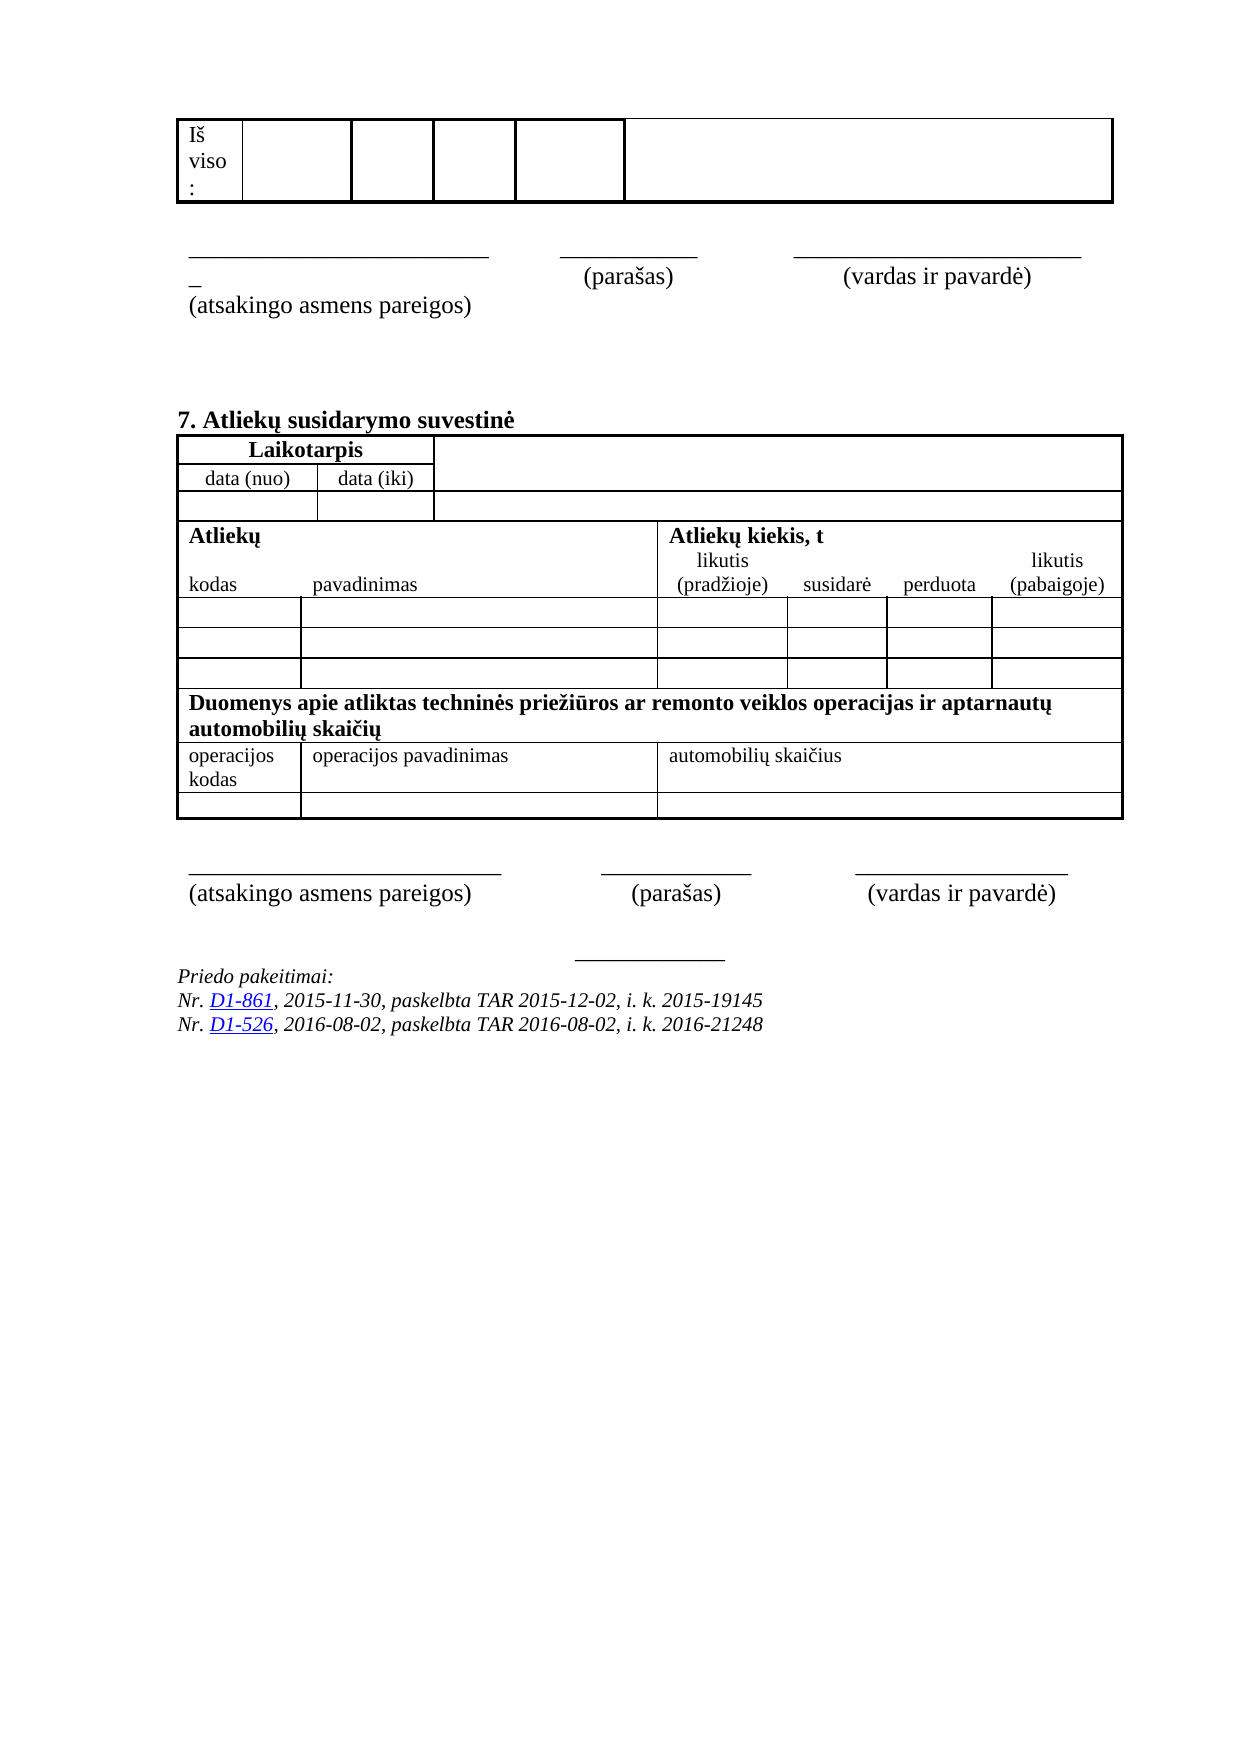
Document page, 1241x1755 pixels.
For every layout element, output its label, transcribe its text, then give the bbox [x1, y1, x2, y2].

table_cell operacijos pavadinimas [302, 743, 657, 791]
table_cell [435, 492, 1121, 520]
table_cell [517, 121, 623, 200]
table_cell [318, 492, 433, 520]
table_cell [179, 598, 300, 627]
table_cell [302, 628, 657, 657]
table_cell [179, 492, 317, 520]
table_cell [179, 628, 300, 657]
table_cell perduota [887, 548, 992, 596]
table_header _________________________ (atsakingo asmens pareigos) [177, 232, 504, 318]
table_header Laikotarpis [179, 437, 433, 463]
table_header ___________ (parašas) [504, 232, 752, 318]
table_cell kodas [179, 548, 301, 596]
table_cell [788, 598, 886, 627]
table_cell [993, 659, 1121, 687]
table_cell [302, 659, 657, 687]
table_cell Atliekų [179, 522, 657, 548]
table_cell [993, 628, 1121, 657]
table_cell [888, 598, 991, 627]
text Priedo pakeitimai: [177, 964, 1122, 988]
table_header [435, 437, 1121, 490]
table_cell [888, 628, 991, 657]
table_cell [658, 598, 787, 627]
table_cell [993, 598, 1121, 627]
table_cell [179, 659, 300, 687]
table_cell _________________ (vardas ir pavardė) [801, 820, 1122, 906]
table_cell Duomenys apie atliktas techninės priežiūros ar remonto veiklos operacijas ir aptarnautų automobilių skaičių [179, 689, 1121, 742]
table_cell [658, 659, 787, 687]
table_cell [302, 598, 657, 627]
table_cell Iš viso: [179, 121, 242, 200]
table_cell [658, 793, 1121, 817]
table_cell ____________ (parašas) [551, 820, 801, 906]
table_cell automobilių skaičius [658, 743, 1121, 791]
text Nr. D1-526, 2016-08-02, paskelbta TAR 2016-08-02, i. k. 2016-21248 [177, 1012, 1122, 1036]
table_cell likutis (pradžioje) [658, 548, 787, 596]
table_cell [658, 628, 787, 657]
table_cell data (iki) [318, 465, 433, 490]
table_cell susidarė [788, 548, 887, 596]
table_cell operacijos kodas [179, 743, 300, 791]
table_cell [788, 659, 886, 687]
table_cell likutis (pabaigoje) [992, 548, 1121, 596]
table_cell [243, 121, 350, 200]
table_cell [788, 628, 886, 657]
table_header _______________________ (vardas ir pavardė) [753, 232, 1122, 318]
text 7. Atliekų susidarymo suvestinė [177, 405, 1122, 433]
table_cell [435, 121, 514, 200]
table_cell [888, 659, 991, 687]
table_cell data (nuo) [179, 465, 317, 490]
table_cell [353, 121, 432, 200]
text Nr. D1-861, 2015-11-30, paskelbta TAR 2015-12-02, i. k. 2015-19145 [177, 988, 1122, 1012]
table_cell pavadinimas [301, 548, 657, 596]
table_cell [302, 793, 657, 817]
table_cell [626, 119, 1111, 200]
text ____________ [177, 935, 1122, 964]
table_cell [179, 793, 300, 817]
table_cell Atliekų kiekis, t [658, 522, 1121, 548]
table_cell _________________________ (atsakingo asmens pareigos) [177, 820, 551, 906]
